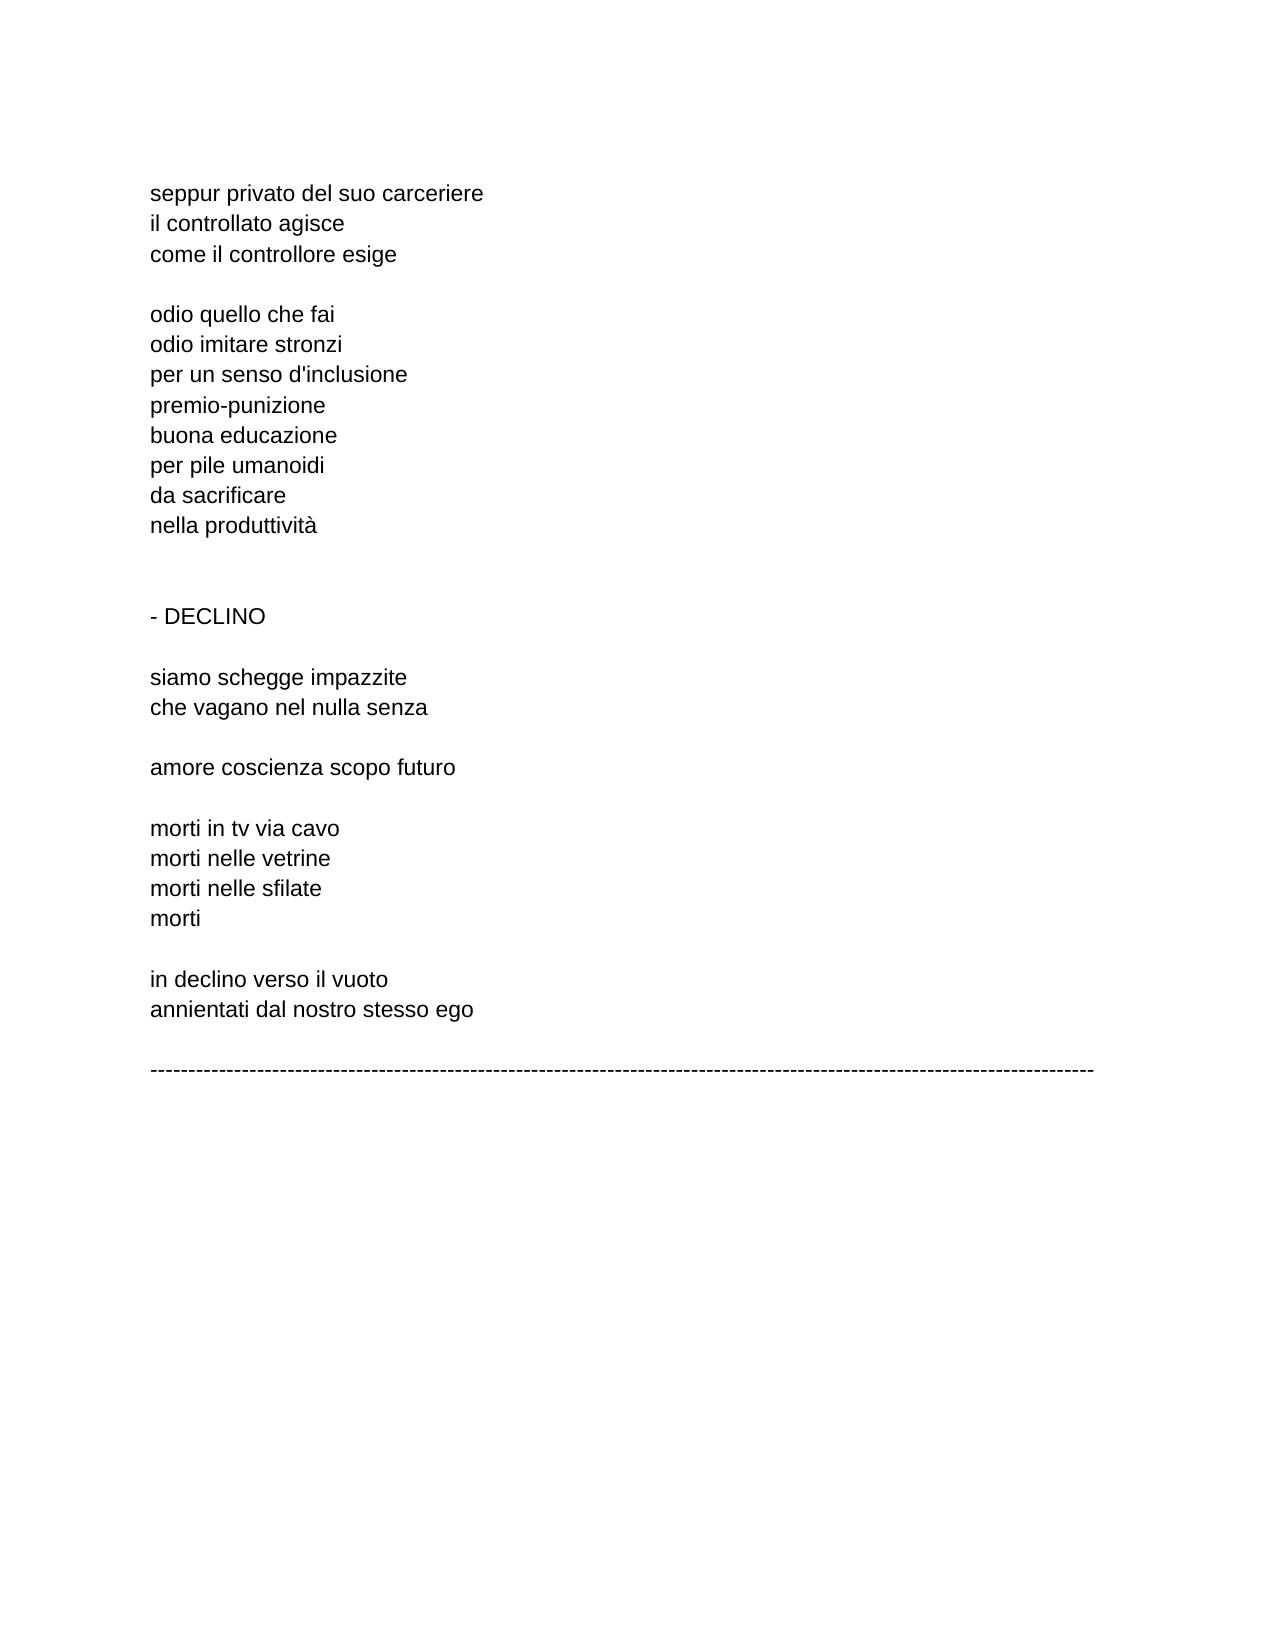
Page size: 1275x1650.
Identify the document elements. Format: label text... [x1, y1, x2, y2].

text siamo schegge impazzite [150, 663, 1125, 690]
text morti in tv via cavo [150, 814, 1125, 841]
text amore coscienza scopo futuro [150, 754, 1125, 781]
text premio-punizione [150, 392, 1125, 418]
text che vagano nel nulla senza [150, 694, 1125, 720]
text odio quello che fai [150, 301, 1125, 327]
text seppur privato del suo carceriere [150, 180, 1125, 207]
text il controllato agisce [150, 210, 1125, 237]
text morti nelle sfilate [150, 875, 1125, 901]
text nella produttività [150, 512, 1125, 539]
text ---------------------------------------------------------------------------------------------------------------------------- [150, 1056, 1125, 1083]
text odio imitare stronzi [150, 331, 1125, 358]
text - DECLINO [150, 603, 1125, 629]
text morti [150, 905, 1125, 932]
text come il controllore esige [150, 241, 1125, 267]
text per pile umanoidi [150, 452, 1125, 478]
text buona educazione [150, 422, 1125, 448]
text da sacrificare [150, 482, 1125, 509]
text per un senso d'inclusione [150, 361, 1125, 388]
text in declino verso il vuoto [150, 966, 1125, 992]
text morti nelle vetrine [150, 845, 1125, 871]
text annientati dal nostro stesso ego [150, 996, 1125, 1022]
